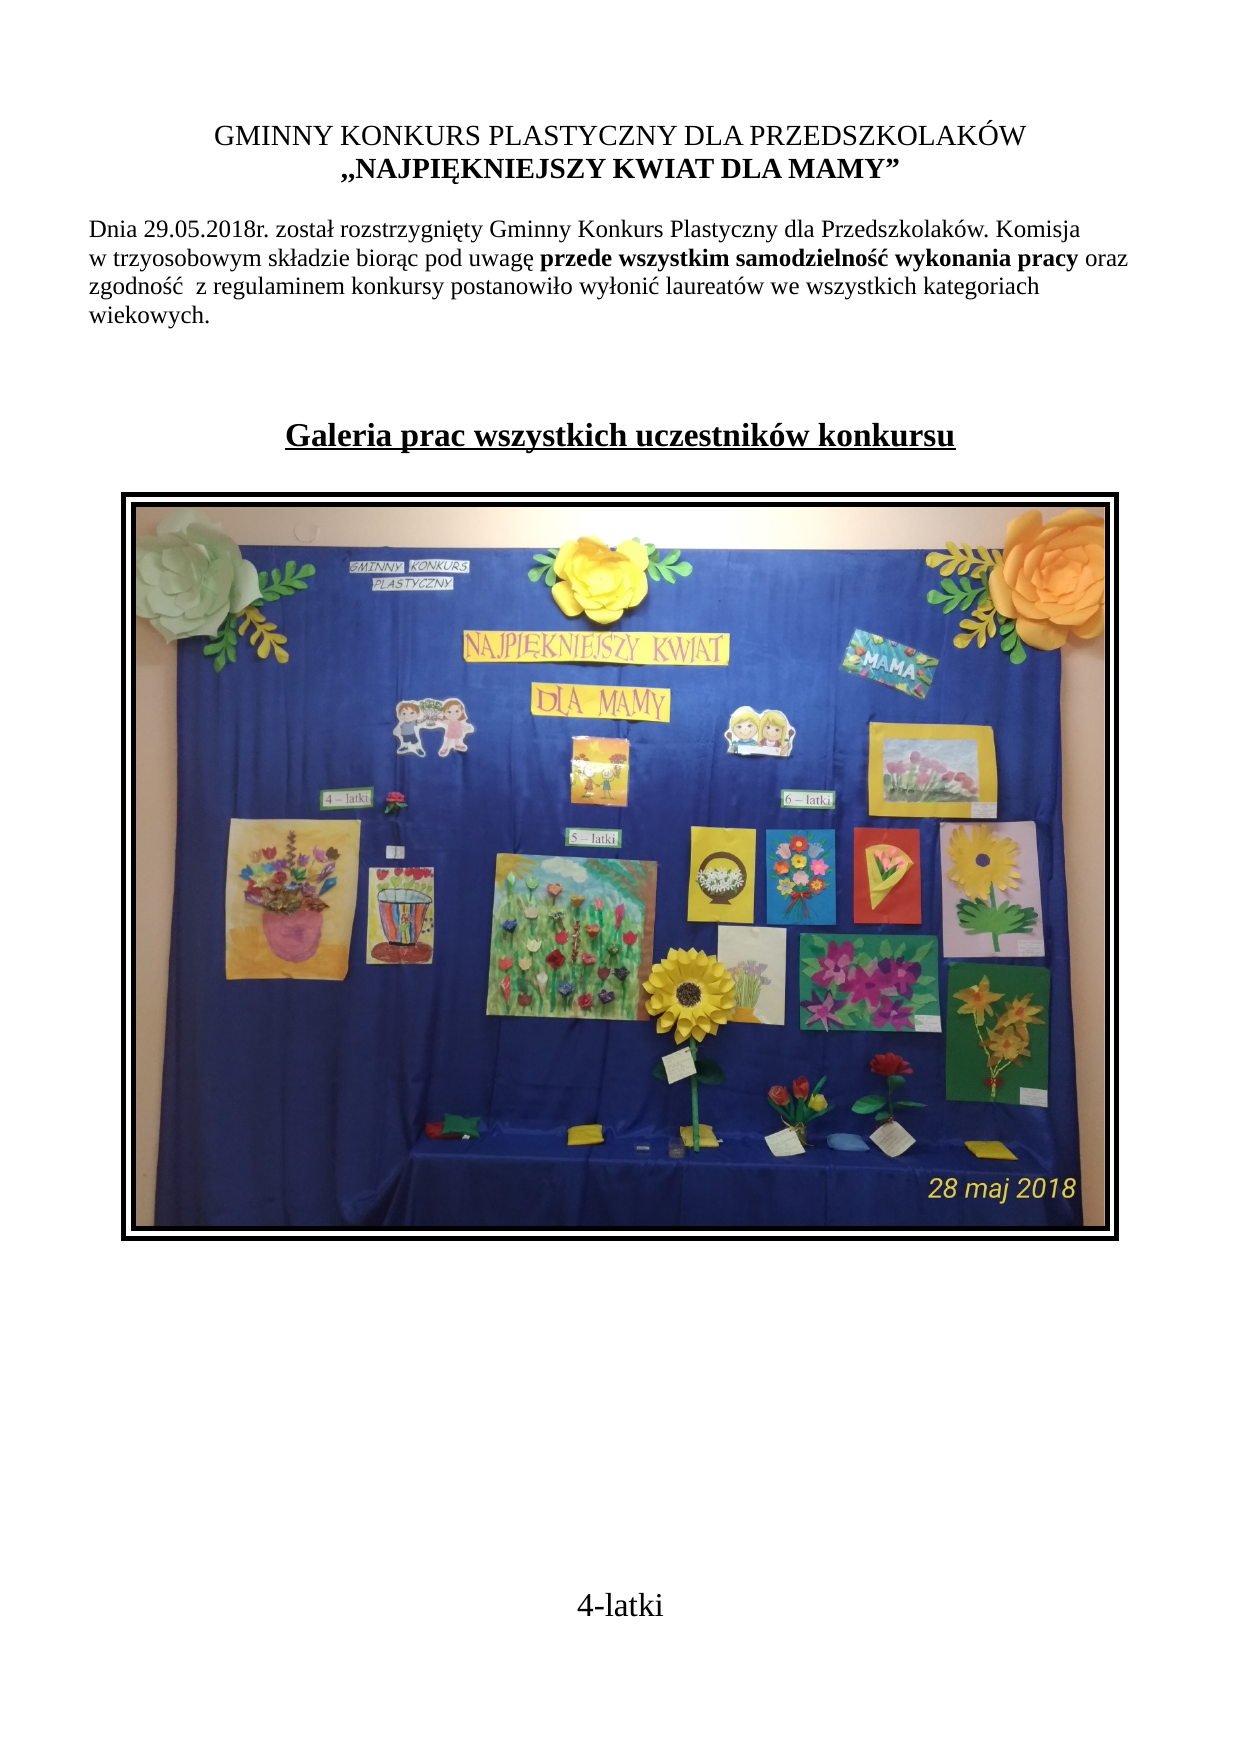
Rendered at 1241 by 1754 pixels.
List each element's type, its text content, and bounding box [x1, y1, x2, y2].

text GMINNY KONKURS PLASTYCZNY DLA PRZEDSZKOLAKÓW [89, 118, 1152, 152]
text w trzyosobowym składzie biorąc pod uwagę przede wszystkim samodzielność wykonania pracy oraz zgodność z regulaminem konkursy postanowiło wyłonić laureatów we wszystkich kategoriach wiekowych. [89, 243, 1152, 329]
text ,,NAJPIĘKNIEJSZY KWIAT DLA MAMY” [89, 152, 1152, 185]
text 4-latki [89, 1586, 1152, 1624]
text Galeria prac wszystkich uczestników konkursu [89, 415, 1152, 453]
text Dnia 29.05.2018r. został rozstrzygnięty Gminny Konkurs Plastyczny dla Przedszkolaków. Komisja [89, 214, 1152, 243]
